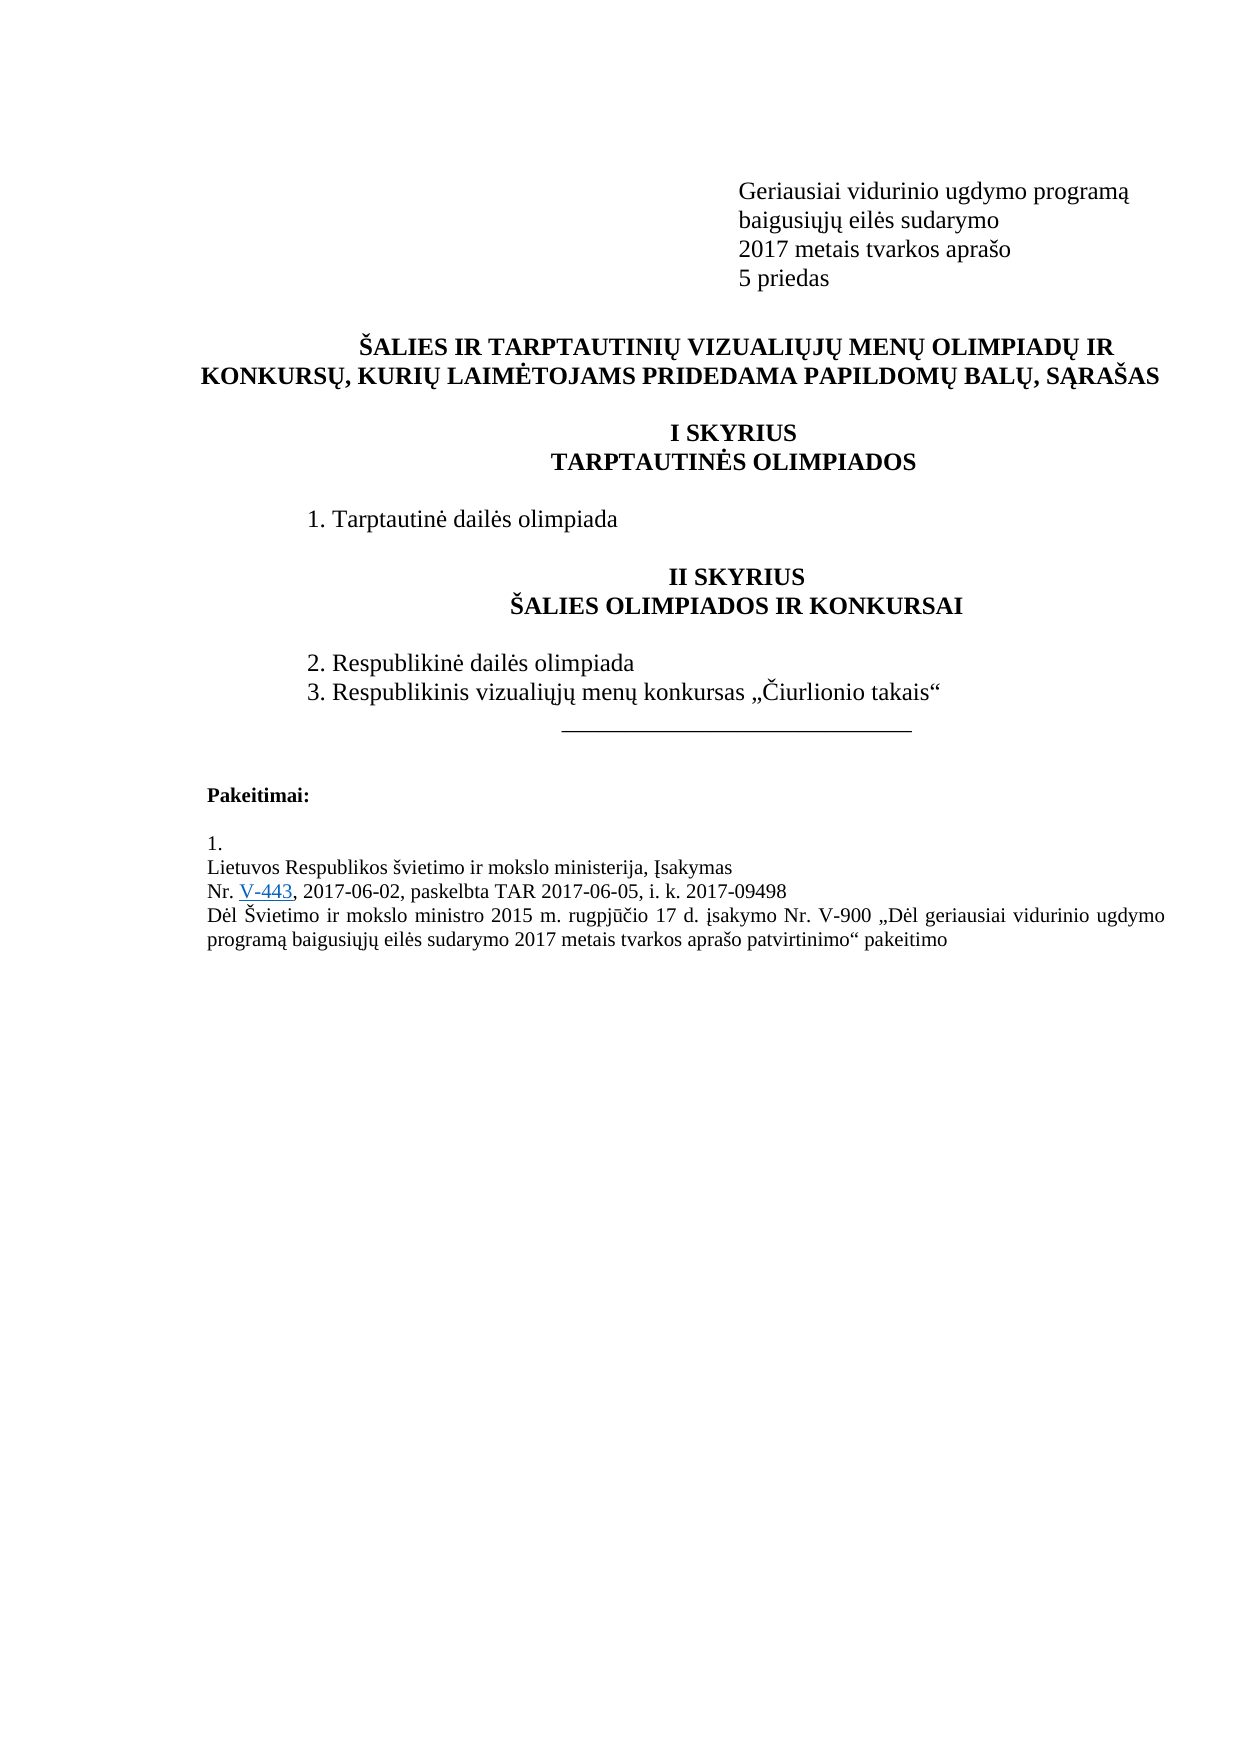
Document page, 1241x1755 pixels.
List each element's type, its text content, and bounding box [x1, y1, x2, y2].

text Tarptautinės olimpiados [307, 447, 1167, 476]
text 5 priedas [738, 263, 1167, 291]
text Pakeitimai: [207, 783, 1167, 807]
text 1. [207, 831, 1167, 855]
text ____________________________ [207, 706, 1167, 734]
text 2017 metais tvarkos aprašo [207, 234, 1167, 263]
text 2. Respublikinė dailės olimpiada [207, 648, 1167, 677]
text Lietuvos Respublikos švietimo ir mokslo ministerija, Įsakymas [207, 855, 1167, 879]
text Dėl Švietimo ir mokslo ministro 2015 m. rugpjūčio 17 d. įsakymo Nr. V-900 „Dėl geriausiai vidurinio ugdymo programą baigusiųjų eilės sudarymo 2017 metais tvarkos aprašo patvirtinimo“ pakeitimo [207, 903, 1167, 951]
text II SKYRIUS [207, 562, 1167, 591]
text I SKYRIUS [307, 418, 1167, 447]
text 3. Respublikinis vizualiųjų menų konkursas „Čiurlionio takais“ [207, 677, 1167, 706]
text Nr. V-443, 2017-06-02, paskelbta TAR 2017-06-05, i. k. 2017-09498 [207, 879, 1167, 903]
text Geriausiai vidurinio ugdymo programą [207, 176, 1167, 205]
text ŠALIES OLIMPIADOS IR KONKURSAI [207, 591, 1167, 619]
text 1. Tarptautinė dailės olimpiada [207, 504, 1167, 533]
text šalies IR TARPTAUTINIŲ VIZUALIŲJŲ MENŲ olimpiadų ir konkursų, kurių LAIMĖTOjams pridedamA papildomŲ balŲ, sąrašas [194, 332, 1167, 389]
text baigusiųjų eilės sudarymo [207, 205, 1167, 234]
